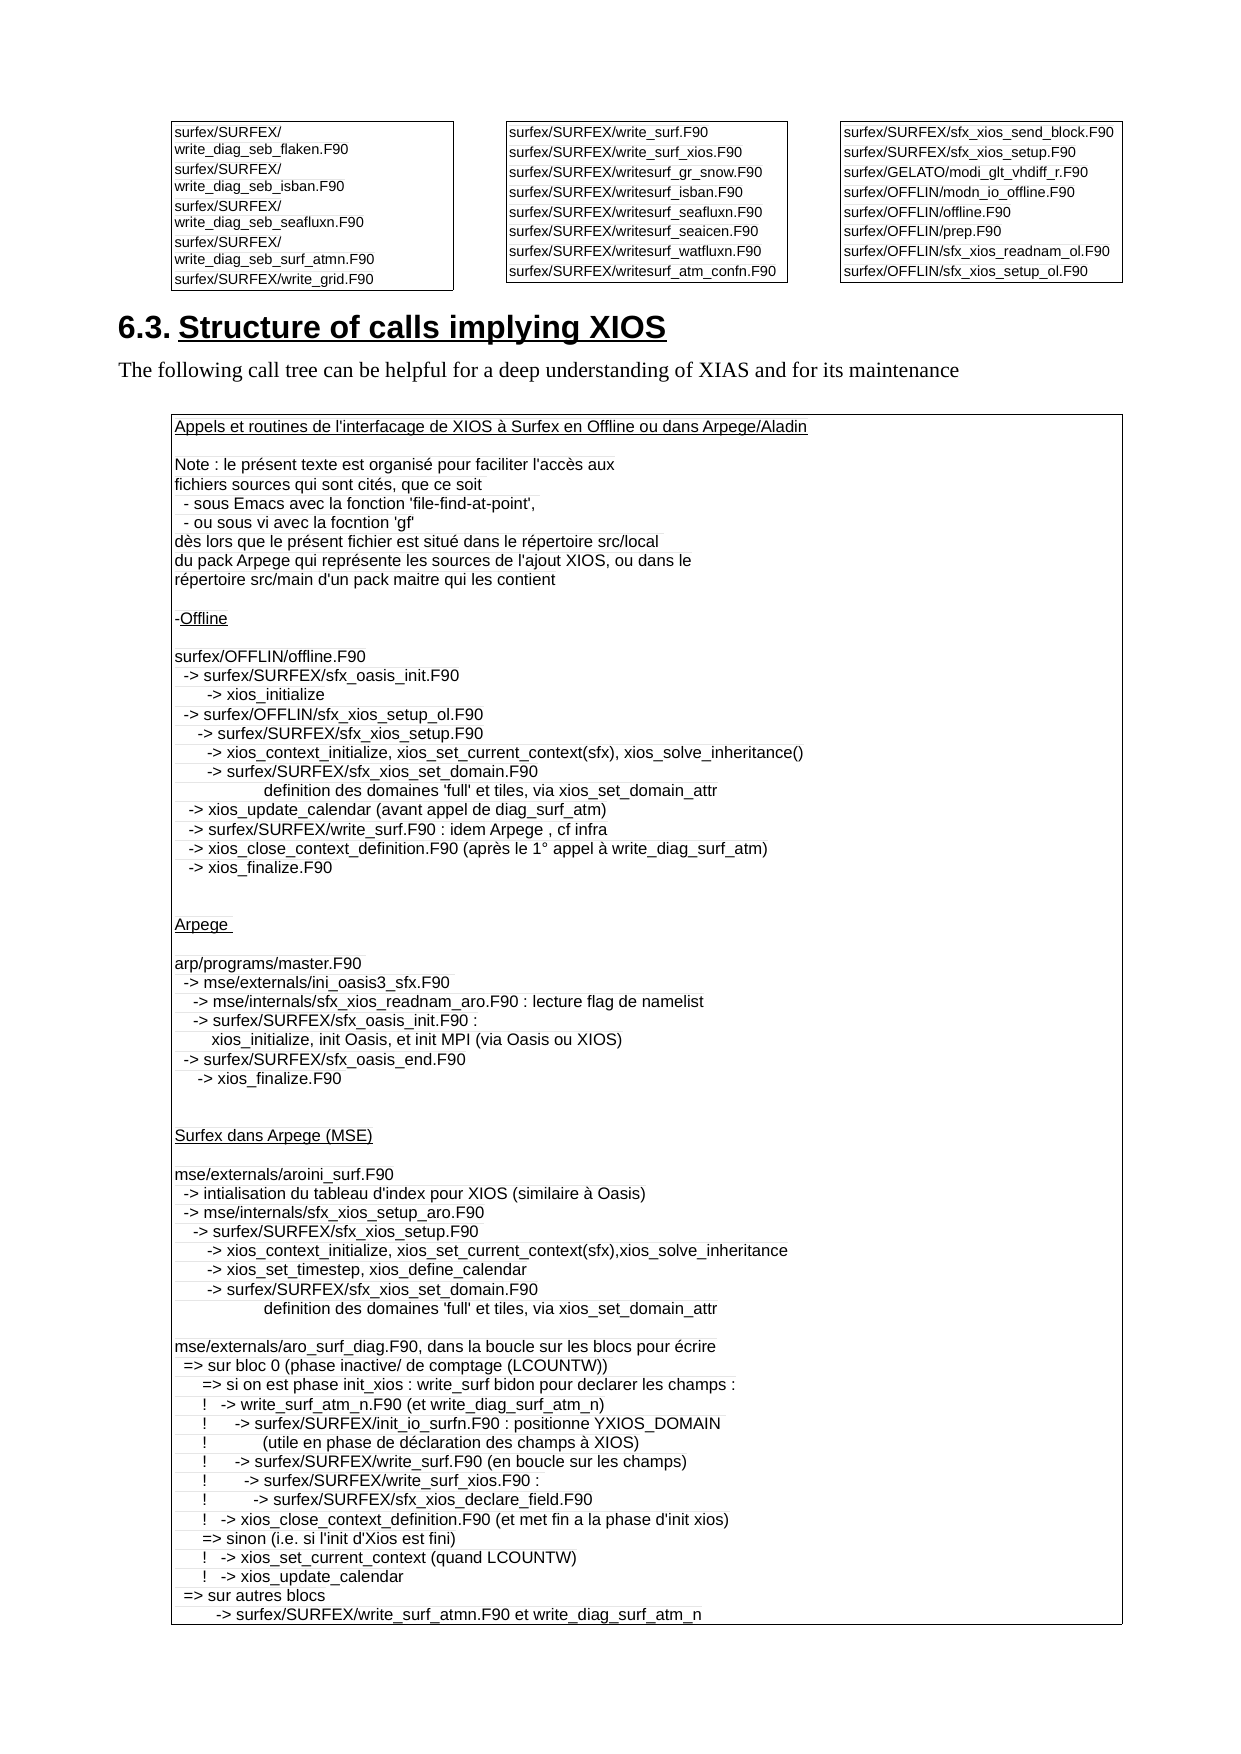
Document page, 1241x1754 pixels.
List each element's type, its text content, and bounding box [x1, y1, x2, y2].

text -> mse/externals/ini_oasis3_sfx.F90 [172, 969, 1122, 989]
text ! (utile en phase de déclaration des champs à XIOS) [172, 1429, 1122, 1449]
text -> surfex/SURFEX/sfx_xios_setup.F90 [172, 720, 1122, 739]
text -> xios_set_timestep, xios_define_calendar [172, 1257, 1122, 1276]
text -> xios_finalize.F90 [172, 1065, 1122, 1088]
text -> surfex/SURFEX/write_surf.F90 : idem Arpege , cf infra [172, 816, 1122, 835]
text Arpege [172, 912, 1122, 934]
text mse/externals/aro_surf_diag.F90, dans la boucle sur les blocs pour écrire [172, 1334, 1122, 1353]
text surfex/GELATO/modi_glt_vhdiff_r.F90 [841, 161, 1122, 181]
text -> surfex/SURFEX/sfx_oasis_end.F90 [172, 1046, 1122, 1065]
text surfex/OFFLIN/modn_io_offline.F90 [841, 181, 1122, 200]
text definition des domaines 'full' et tiles, via xios_set_domain_attr [172, 778, 1122, 797]
text ! -> write_surf_atm_n.F90 (et write_diag_surf_atm_n) [172, 1391, 1122, 1410]
text surfex/SURFEX/write_surf.F90 [507, 122, 787, 141]
text => sur autres blocs [172, 1583, 1122, 1602]
text -> xios_update_calendar (avant appel de diag_surf_atm) [172, 797, 1122, 816]
text surfex/SURFEX/sfx_xios_setup.F90 [841, 141, 1122, 161]
text répertoire src/main d'un pack maitre qui les contient [172, 567, 1122, 589]
text -> xios_context_initialize, xios_set_current_context(sfx), xios_solve_inheritance() [172, 739, 1122, 759]
text -> surfex/SURFEX/sfx_oasis_init.F90 [172, 663, 1122, 682]
text -> surfex/OFFLIN/sfx_xios_setup_ol.F90 [172, 701, 1122, 720]
text surfex/SURFEX/writesurf_watfluxn.F90 [507, 240, 787, 260]
text => si on est phase init_xios : write_surf bidon pour declarer les champs : [172, 1372, 1122, 1391]
text surfex/SURFEX/write_diag_seb_seafluxn.F90 [172, 194, 453, 231]
text dès lors que le présent fichier est situé dans le répertoire src/local [172, 529, 1122, 548]
text -> surfex/SURFEX/sfx_xios_setup.F90 [172, 1219, 1122, 1238]
text -> xios_context_initialize, xios_set_current_context(sfx),xios_solve_inheritance [172, 1238, 1122, 1257]
text -> mse/internals/sfx_xios_setup_aro.F90 [172, 1199, 1122, 1219]
text surfex/SURFEX/writesurf_seafluxn.F90 [507, 200, 787, 220]
text ! -> surfex/SURFEX/sfx_xios_declare_field.F90 [172, 1487, 1122, 1506]
text => sinon (i.e. si l'init d'Xios est fini) [172, 1525, 1122, 1544]
text surfex/OFFLIN/offline.F90 [841, 200, 1122, 220]
text -Offline [172, 605, 1122, 628]
text surfex/SURFEX/sfx_xios_send_block.F90 [841, 122, 1122, 141]
text Note : le présent texte est organisé pour faciliter l'accès aux [172, 452, 1122, 471]
text ! -> xios_close_context_definition.F90 (et met fin a la phase d'init xios) [172, 1506, 1122, 1525]
text surfex/SURFEX/writesurf_seaicen.F90 [507, 220, 787, 240]
text surfex/SURFEX/write_surf_xios.F90 [507, 141, 787, 161]
text surfex/SURFEX/write_diag_seb_flaken.F90 [172, 122, 453, 158]
text surfex/SURFEX/write_grid.F90 [172, 267, 453, 290]
text du pack Arpege qui représente les sources de l'ajout XIOS, ou dans le [172, 548, 1122, 567]
text -> mse/internals/sfx_xios_readnam_aro.F90 : lecture flag de namelist [172, 989, 1122, 1008]
text mse/externals/aroini_surf.F90 [172, 1161, 1122, 1180]
text ! -> surfex/SURFEX/write_surf_xios.F90 : [172, 1468, 1122, 1487]
text -> xios_initialize [172, 682, 1122, 701]
text ! -> surfex/SURFEX/init_io_surfn.F90 : positionne YXIOS_DOMAIN [172, 1410, 1122, 1429]
text surfex/SURFEX/write_diag_seb_isban.F90 [172, 158, 453, 194]
text -> intialisation du tableau d'index pour XIOS (similaire à Oasis) [172, 1180, 1122, 1199]
text ! -> xios_update_calendar [172, 1564, 1122, 1583]
text surfex/OFFLIN/offline.F90 [172, 644, 1122, 663]
text surfex/OFFLIN/prep.F90 [841, 220, 1122, 240]
text surfex/SURFEX/writesurf_isban.F90 [507, 181, 787, 200]
text ! -> surfex/SURFEX/write_surf.F90 (en boucle sur les champs) [172, 1449, 1122, 1468]
text - sous Emacs avec la fonction 'file-find-at-point', [172, 490, 1122, 509]
text surfex/OFFLIN/sfx_xios_setup_ol.F90 [841, 260, 1122, 282]
text Surfex dans Arpege (MSE) [172, 1123, 1122, 1145]
text -> xios_close_context_definition.F90 (après le 1° appel à write_diag_surf_atm) [172, 835, 1122, 854]
text xios_initialize, init Oasis, et init MPI (via Oasis ou XIOS) [172, 1027, 1122, 1046]
text Appels et routines de l'interfacage de XIOS à Surfex en Offline ou dans Arpege/Aladin [172, 415, 1122, 436]
text -> xios_finalize.F90 [172, 854, 1122, 877]
text -> surfex/SURFEX/sfx_xios_set_domain.F90 [172, 759, 1122, 778]
text -> surfex/SURFEX/write_surf_atmn.F90 et write_diag_surf_atm_n [172, 1602, 1122, 1624]
text The following call tree can be helpful for a deep understanding of XIAS and for its maintenance [118, 357, 1122, 382]
text definition des domaines 'full' et tiles, via xios_set_domain_attr [172, 1295, 1122, 1318]
text surfex/SURFEX/writesurf_atm_confn.F90 [507, 260, 787, 282]
text -> surfex/SURFEX/sfx_oasis_init.F90 : [172, 1008, 1122, 1027]
subtitle Structure of calls implying XIOS [109, 308, 1122, 345]
text surfex/SURFEX/write_diag_seb_surf_atmn.F90 [172, 231, 453, 267]
text arp/programs/master.F90 [172, 950, 1122, 969]
text surfex/OFFLIN/sfx_xios_readnam_ol.F90 [841, 240, 1122, 260]
text => sur bloc 0 (phase inactive/ de comptage (LCOUNTW)) [172, 1353, 1122, 1372]
text -> surfex/SURFEX/sfx_xios_set_domain.F90 [172, 1276, 1122, 1295]
text fichiers sources qui sont cités, que ce soit [172, 471, 1122, 490]
text - ou sous vi avec la focntion 'gf' [172, 509, 1122, 529]
text ! -> xios_set_current_context (quand LCOUNTW) [172, 1544, 1122, 1564]
text surfex/SURFEX/writesurf_gr_snow.F90 [507, 161, 787, 181]
